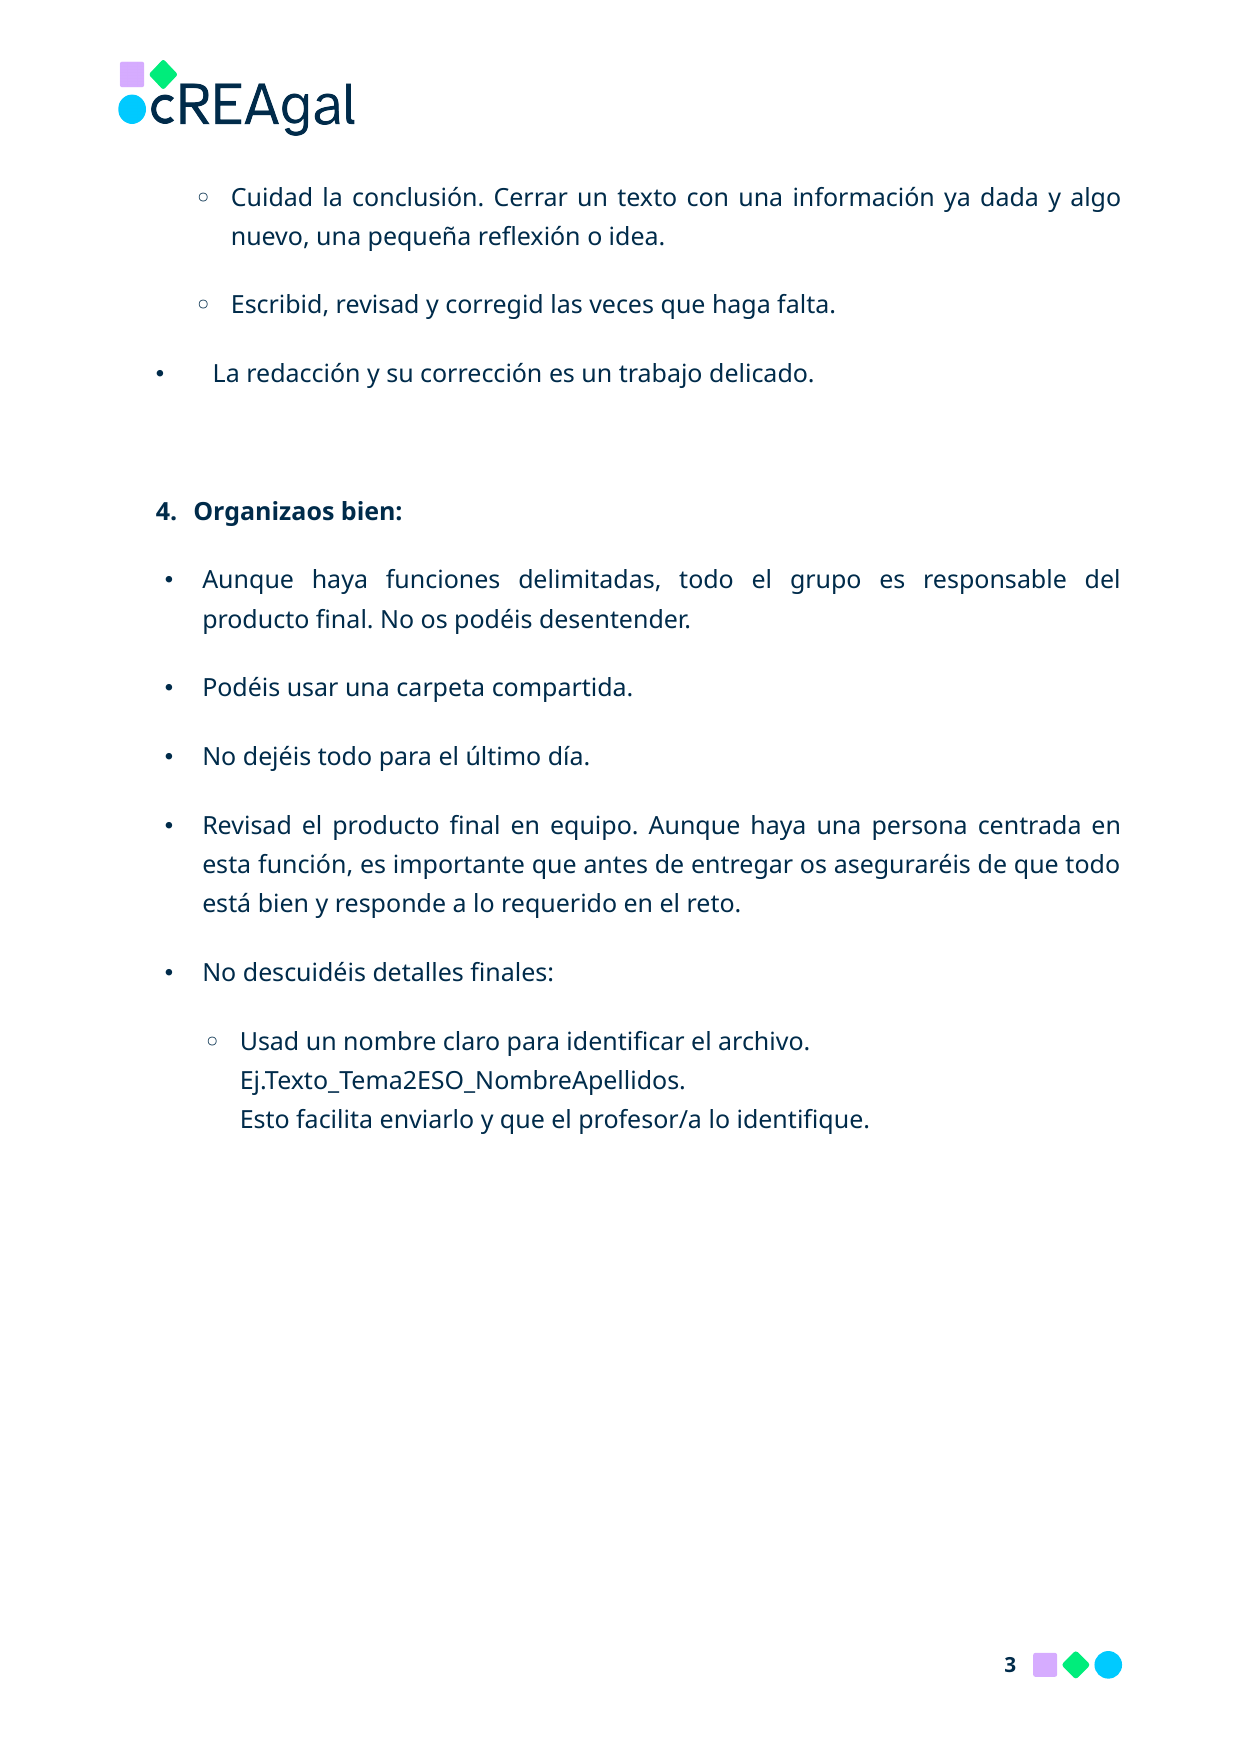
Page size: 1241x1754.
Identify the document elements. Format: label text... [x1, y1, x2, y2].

list Podéis usar una carpeta compartida. [164, 670, 1122, 704]
picture [118, 60, 355, 136]
list Usad un nombre claro para identificar el archivo. Ej.Texto_Tema2ESO_NombreApellidos. Esto facilita enviarlo y que el profesor/a lo identifique. [202, 1023, 1122, 1136]
list No dejéis todo para el último día. [164, 739, 1122, 773]
list Aunque haya funciones delimitadas, todo el grupo es responsable del producto final. No os podéis desentender. [164, 562, 1122, 635]
list No descuidéis detalles finales: [164, 954, 1122, 989]
list Cuidad la conclusión. Cerrar un texto con una información ya dada y algo nuevo, una pequeña reflexión o idea. [193, 179, 1122, 252]
list La redacción y su corrección es un trabajo delicado. [156, 356, 1122, 390]
list Revisad el producto final en equipo. Aunque haya una persona centrada en esta función, es importante que antes de entregar os aseguraréis de que todo está bien y responde a lo requerido en el reto. [164, 807, 1122, 920]
list Organizaos bien: [156, 493, 1122, 527]
list Escribid, revisad y corregid las veces que haga falta. [193, 287, 1122, 321]
